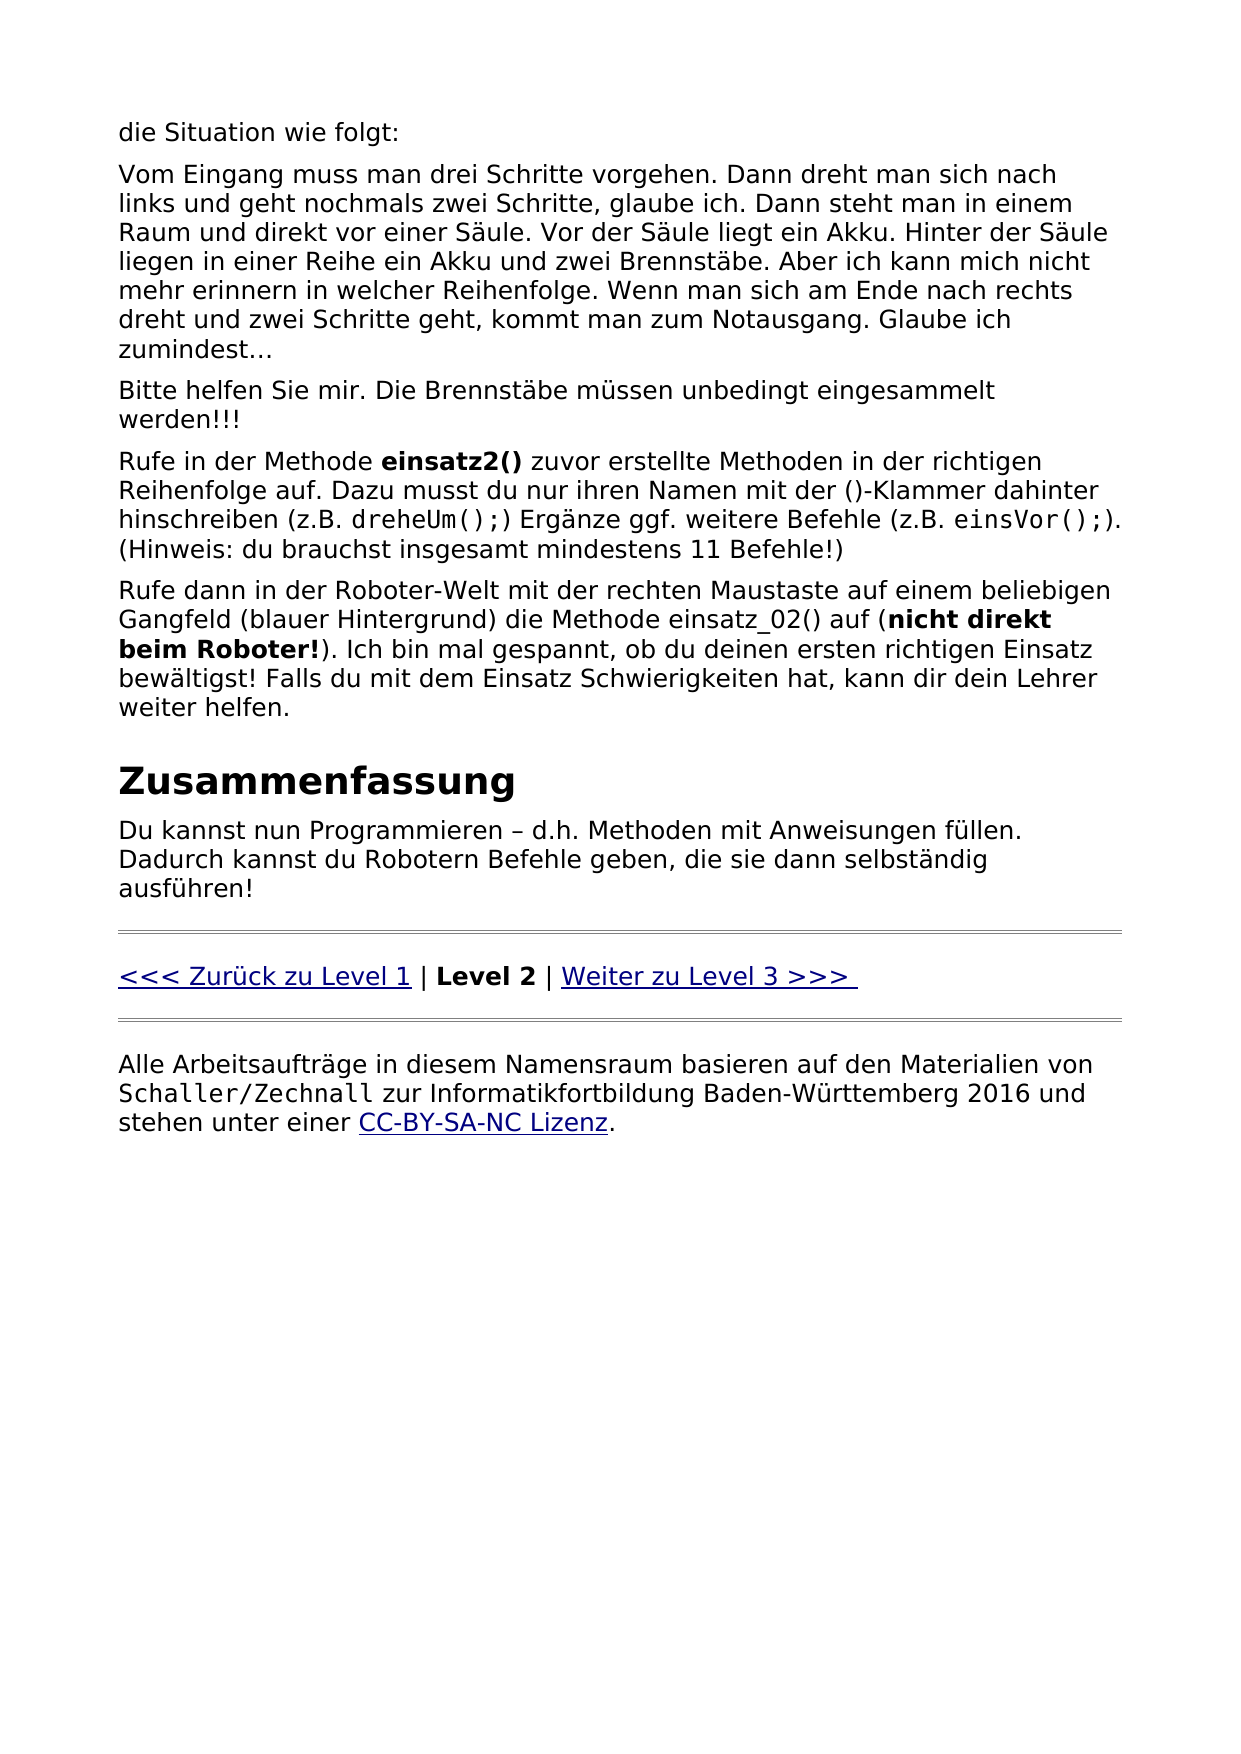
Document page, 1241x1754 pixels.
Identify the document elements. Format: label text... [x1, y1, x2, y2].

text Du kannst nun Programmieren – d.h. Methoden mit Anweisungen füllen. Dadurch kannst du Robotern Befehle geben, die sie dann selbständig ausführen! [118, 816, 1122, 903]
text Rufe dann in der Roboter-Welt mit der rechten Maustaste auf einem beliebigen Gangfeld (blauer Hintergrund) die Methode einsatz_02() auf (nicht direkt beim Roboter!). Ich bin mal gespannt, ob du deinen ersten richtigen Einsatz bewältigst! Falls du mit dem Einsatz Schwierigkeiten hat, kann dir dein Lehrer weiter helfen. [118, 576, 1122, 722]
text Alle Arbeitsaufträge in diesem Namensraum basieren auf den Materialien von Schaller/Zechnall zur Informatikfortbildung Baden-Württemberg 2016 und stehen unter einer CC-BY-SA-NC Lizenz. [118, 1050, 1122, 1138]
text <<< Zurück zu Level 1 | Level 2 | Weiter zu Level 3 >>> [118, 962, 1122, 991]
text Vom Eingang muss man drei Schritte vorgehen. Dann dreht man sich nach links und geht nochmals zwei Schritte, glaube ich. Dann steht man in einem Raum und direkt vor einer Säule. Vor der Säule liegt ein Akku. Hinter der Säule liegen in einer Reihe ein Akku und zwei Brennstäbe. Aber ich kann mich nicht mehr erinnern in welcher Reihenfolge. Wenn man sich am Ende nach rechts dreht und zwei Schritte geht, kommt man zum Notausgang. Glaube ich zumindest… [118, 160, 1122, 364]
text die Situation wie folgt: [118, 118, 1122, 147]
text Rufe in der Methode einsatz2() zuvor erstellte Methoden in der richtigen Reihenfolge auf. Dazu musst du nur ihren Namen mit der ()-Klammer dahinter hinschreiben (z.B. dreheUm();) Ergänze ggf. weitere Befehle (z.B. einsVor();). (Hinweis: du brauchst insgesamt mindestens 11 Befehle!) [118, 447, 1122, 564]
subtitle Zusammenfassung [118, 760, 1122, 803]
text Bitte helfen Sie mir. Die Brennstäbe müssen unbedingt eingesammelt werden!!! [118, 376, 1122, 435]
